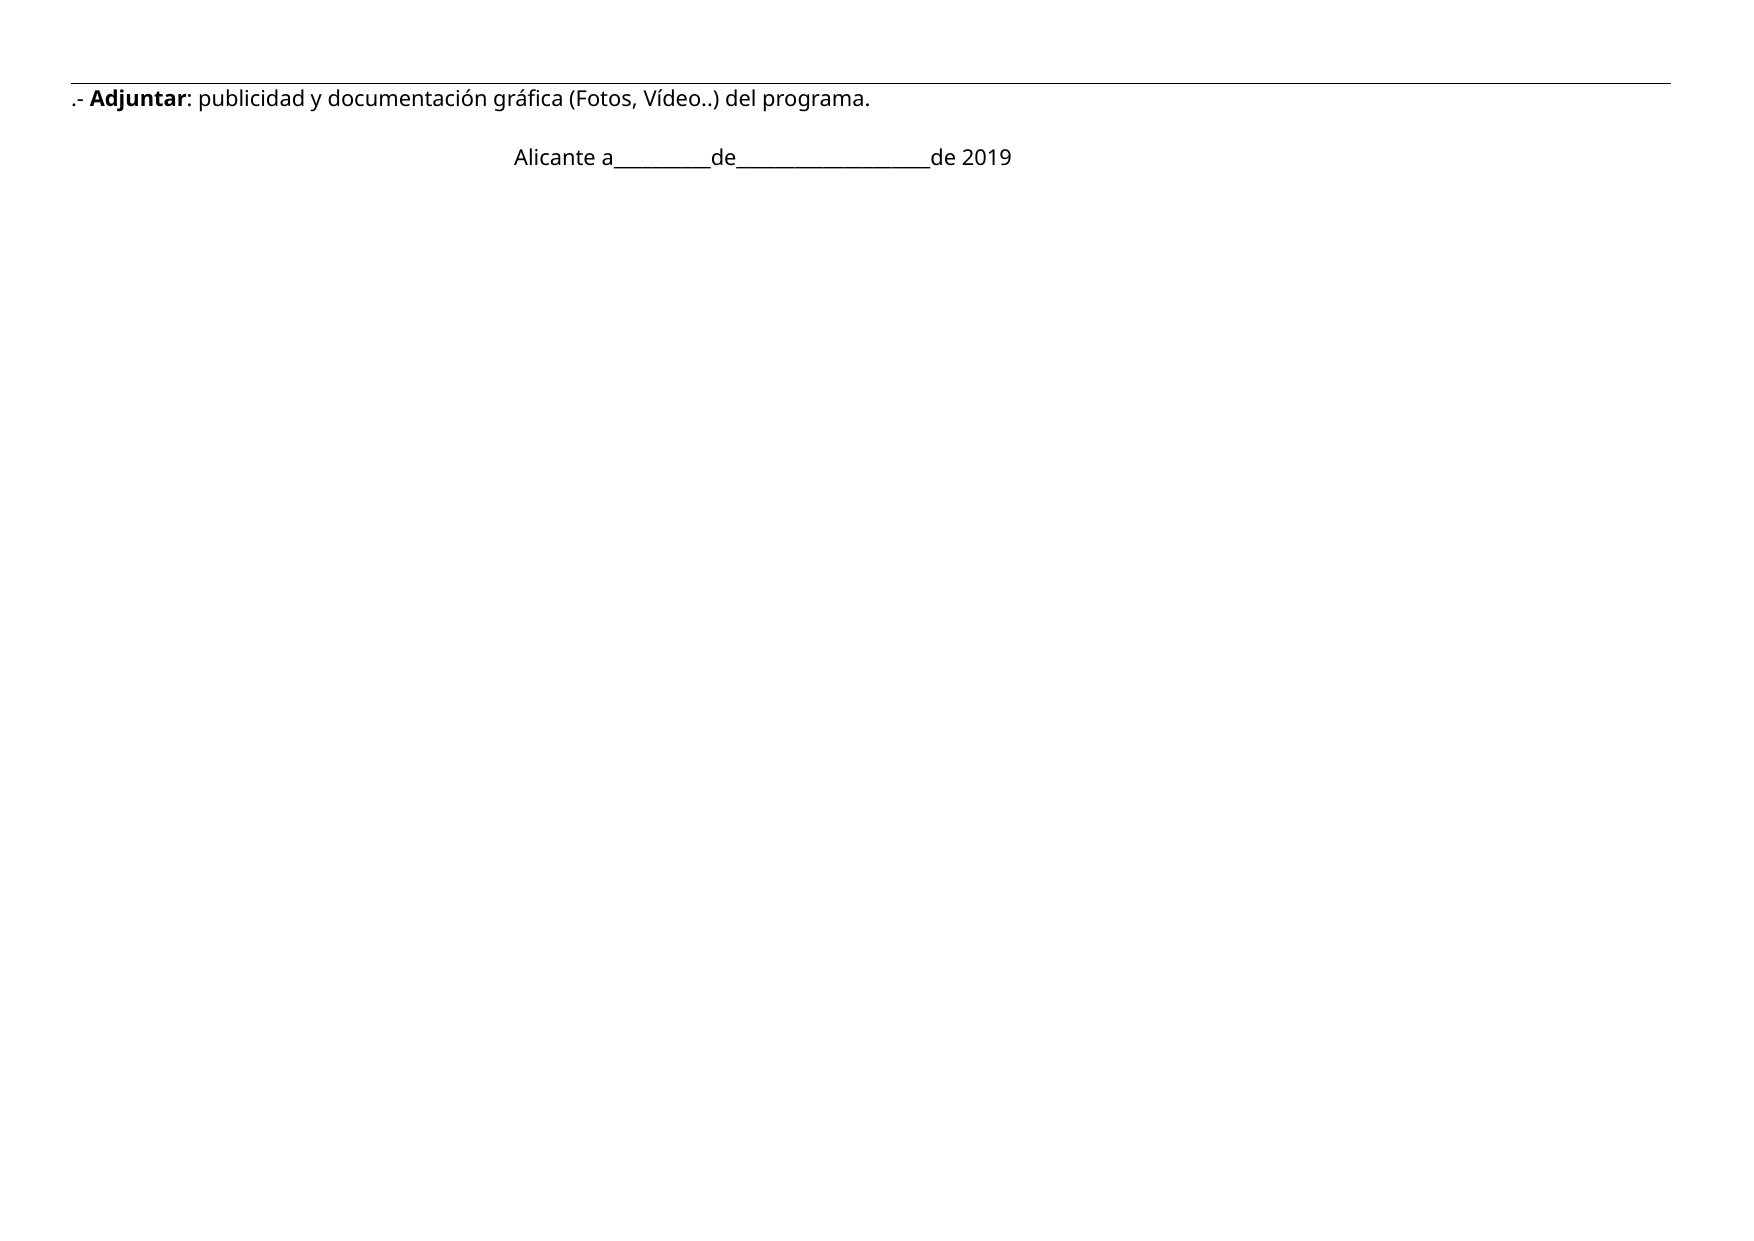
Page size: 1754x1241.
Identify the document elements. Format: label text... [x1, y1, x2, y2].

text .- Adjuntar: publicidad y documentación gráfica (Fotos, Vídeo..) del programa. [71, 84, 1671, 112]
text Alicante a__________de____________________de 2019 [71, 142, 1671, 172]
